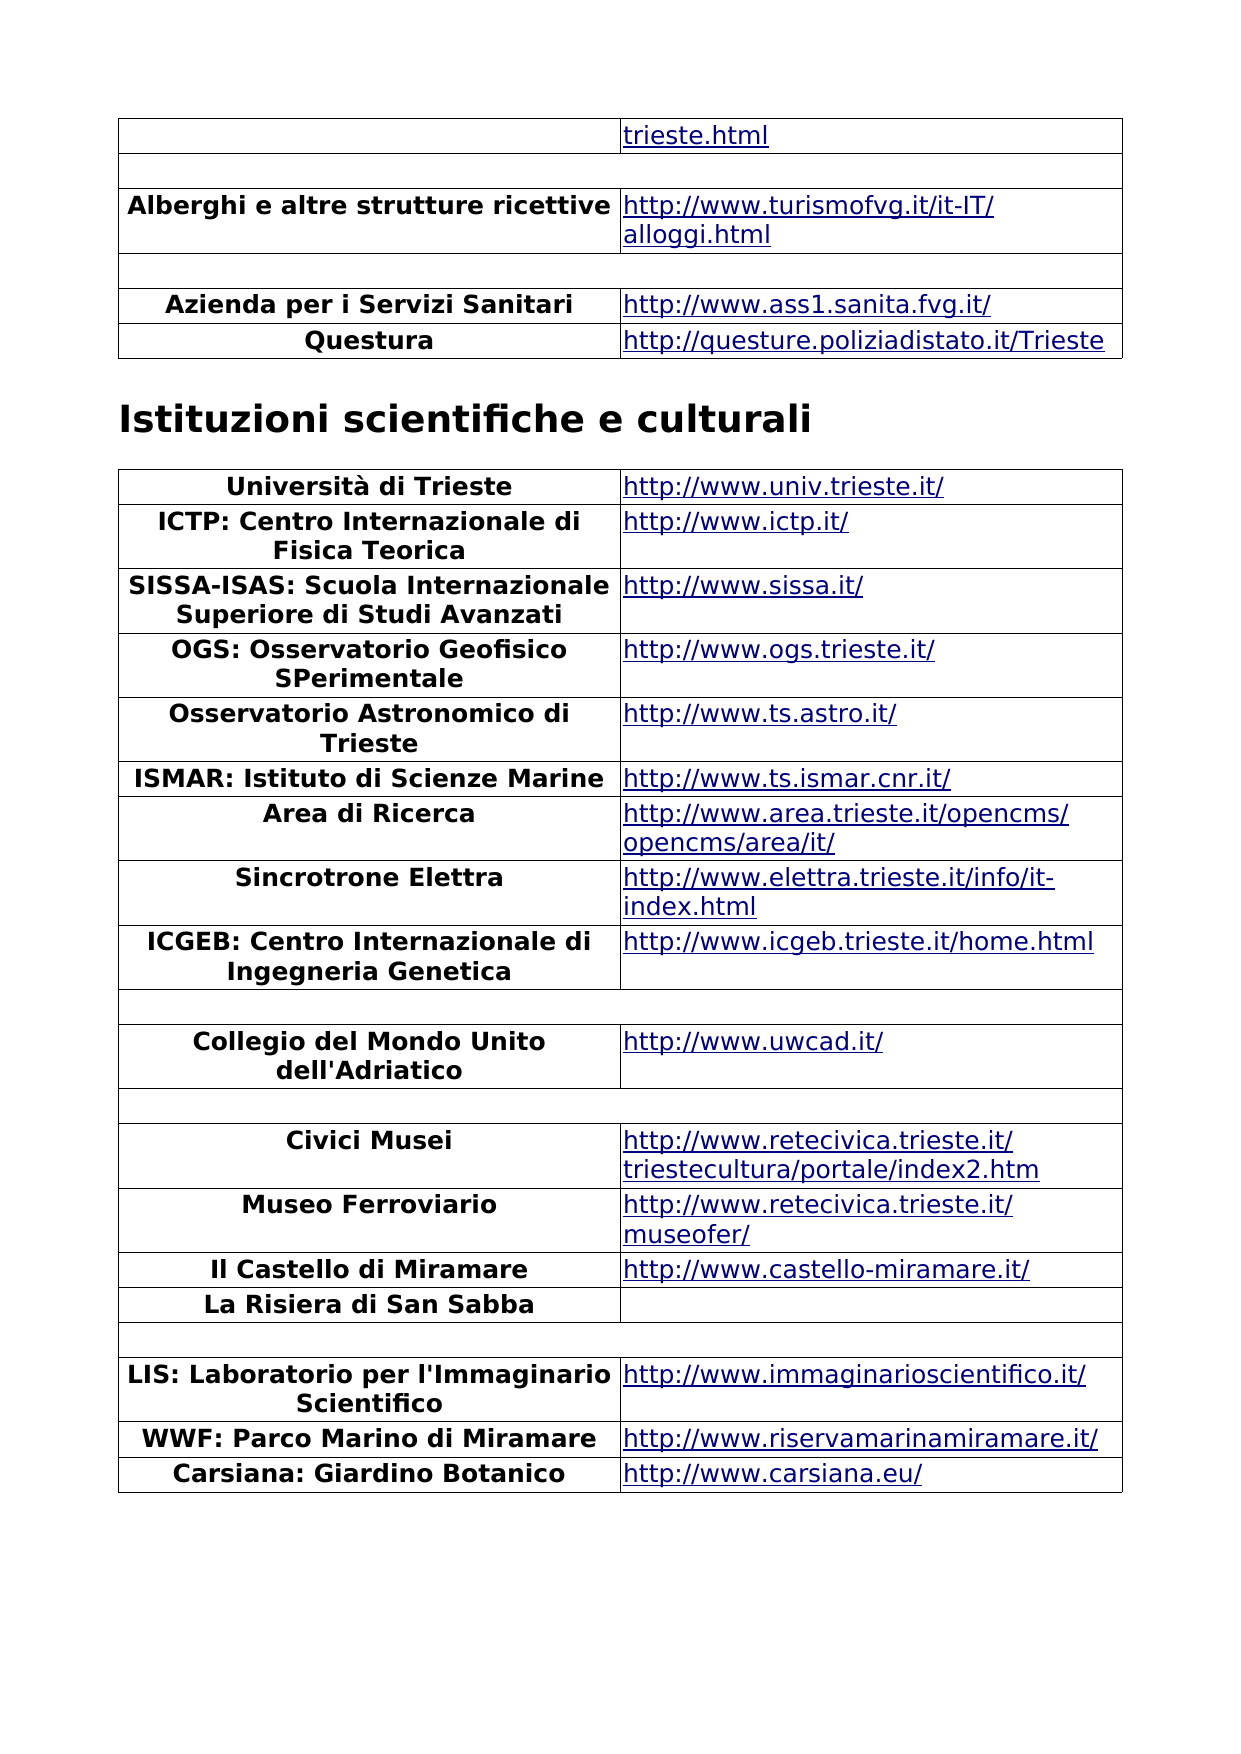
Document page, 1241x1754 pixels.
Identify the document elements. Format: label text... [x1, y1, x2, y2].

table_cell http://www.icgeb.trieste.it/home.html [621, 926, 1122, 989]
table_cell [119, 1089, 1122, 1123]
table_cell http://www.ogs.trieste.it/ [621, 634, 1122, 697]
table_cell LIS: Laboratorio per l'Immaginario Scientifico [119, 1358, 620, 1421]
table_cell http://www.carsiana.eu/ [621, 1458, 1122, 1492]
table_cell ISMAR: Istituto di Scienze Marine [119, 762, 620, 796]
table_cell Osservatorio Astronomico di Trieste [119, 698, 620, 761]
table_cell http://www.retecivica.trieste.it/triestecultura/portale/index2.htm [621, 1124, 1122, 1188]
table_cell http://www.area.trieste.it/opencms/opencms/area/it/ [621, 797, 1122, 860]
table_cell OGS: Osservatorio Geofisico SPerimentale [119, 634, 620, 697]
table_cell trieste.html [621, 119, 1122, 153]
table_cell WWF: Parco Marino di Miramare [119, 1422, 620, 1457]
table_cell http://questure.poliziadistato.it/Trieste [621, 324, 1122, 358]
subtitle Istituzioni scientifiche e culturali [118, 398, 1122, 441]
table_cell Museo Ferroviario [119, 1189, 620, 1252]
table_cell http://www.ass1.sanita.fvg.it/ [621, 289, 1122, 323]
table_cell Civici Musei [119, 1124, 620, 1188]
table_cell ICTP: Centro Internazionale di Fisica Teorica [119, 505, 620, 568]
table_cell [119, 119, 620, 153]
table_cell Carsiana: Giardino Botanico [119, 1458, 620, 1492]
table_cell Area di Ricerca [119, 797, 620, 860]
table_cell [119, 154, 1122, 188]
table_cell [621, 1288, 1122, 1322]
table_cell SISSA-ISAS: Scuola Internazionale Superiore di Studi Avanzati [119, 569, 620, 632]
table_cell Il Castello di Miramare [119, 1253, 620, 1287]
table_cell http://www.retecivica.trieste.it/museofer/ [621, 1189, 1122, 1252]
table_header Università di Trieste [119, 470, 620, 504]
table_cell Questura [119, 324, 620, 358]
table_cell http://www.turismofvg.it/it-IT/alloggi.html [621, 189, 1122, 253]
table_cell [119, 254, 1122, 288]
table_cell http://www.ts.ismar.cnr.it/ [621, 762, 1122, 796]
table_cell http://www.riservamarinamiramare.it/ [621, 1422, 1122, 1457]
table_cell ICGEB: Centro Internazionale di Ingegneria Genetica [119, 926, 620, 989]
table_cell [119, 990, 1122, 1024]
table_cell http://www.elettra.trieste.it/info/it-index.html [621, 861, 1122, 924]
table_cell [119, 1323, 1122, 1357]
table_cell Azienda per i Servizi Sanitari [119, 289, 620, 323]
table_cell http://www.ictp.it/ [621, 505, 1122, 568]
table_cell http://www.sissa.it/ [621, 569, 1122, 632]
table_cell http://www.uwcad.it/ [621, 1025, 1122, 1088]
table_cell La Risiera di San Sabba [119, 1288, 620, 1322]
table_cell Alberghi e altre strutture ricettive [119, 189, 620, 253]
table_cell Collegio del Mondo Unito dell'Adriatico [119, 1025, 620, 1088]
table_cell http://www.castello-miramare.it/ [621, 1253, 1122, 1287]
table_cell Sincrotrone Elettra [119, 861, 620, 924]
table_header http://www.univ.trieste.it/ [621, 470, 1122, 504]
table_cell http://www.immaginarioscientifico.it/ [621, 1358, 1122, 1421]
table_cell http://www.ts.astro.it/ [621, 698, 1122, 761]
